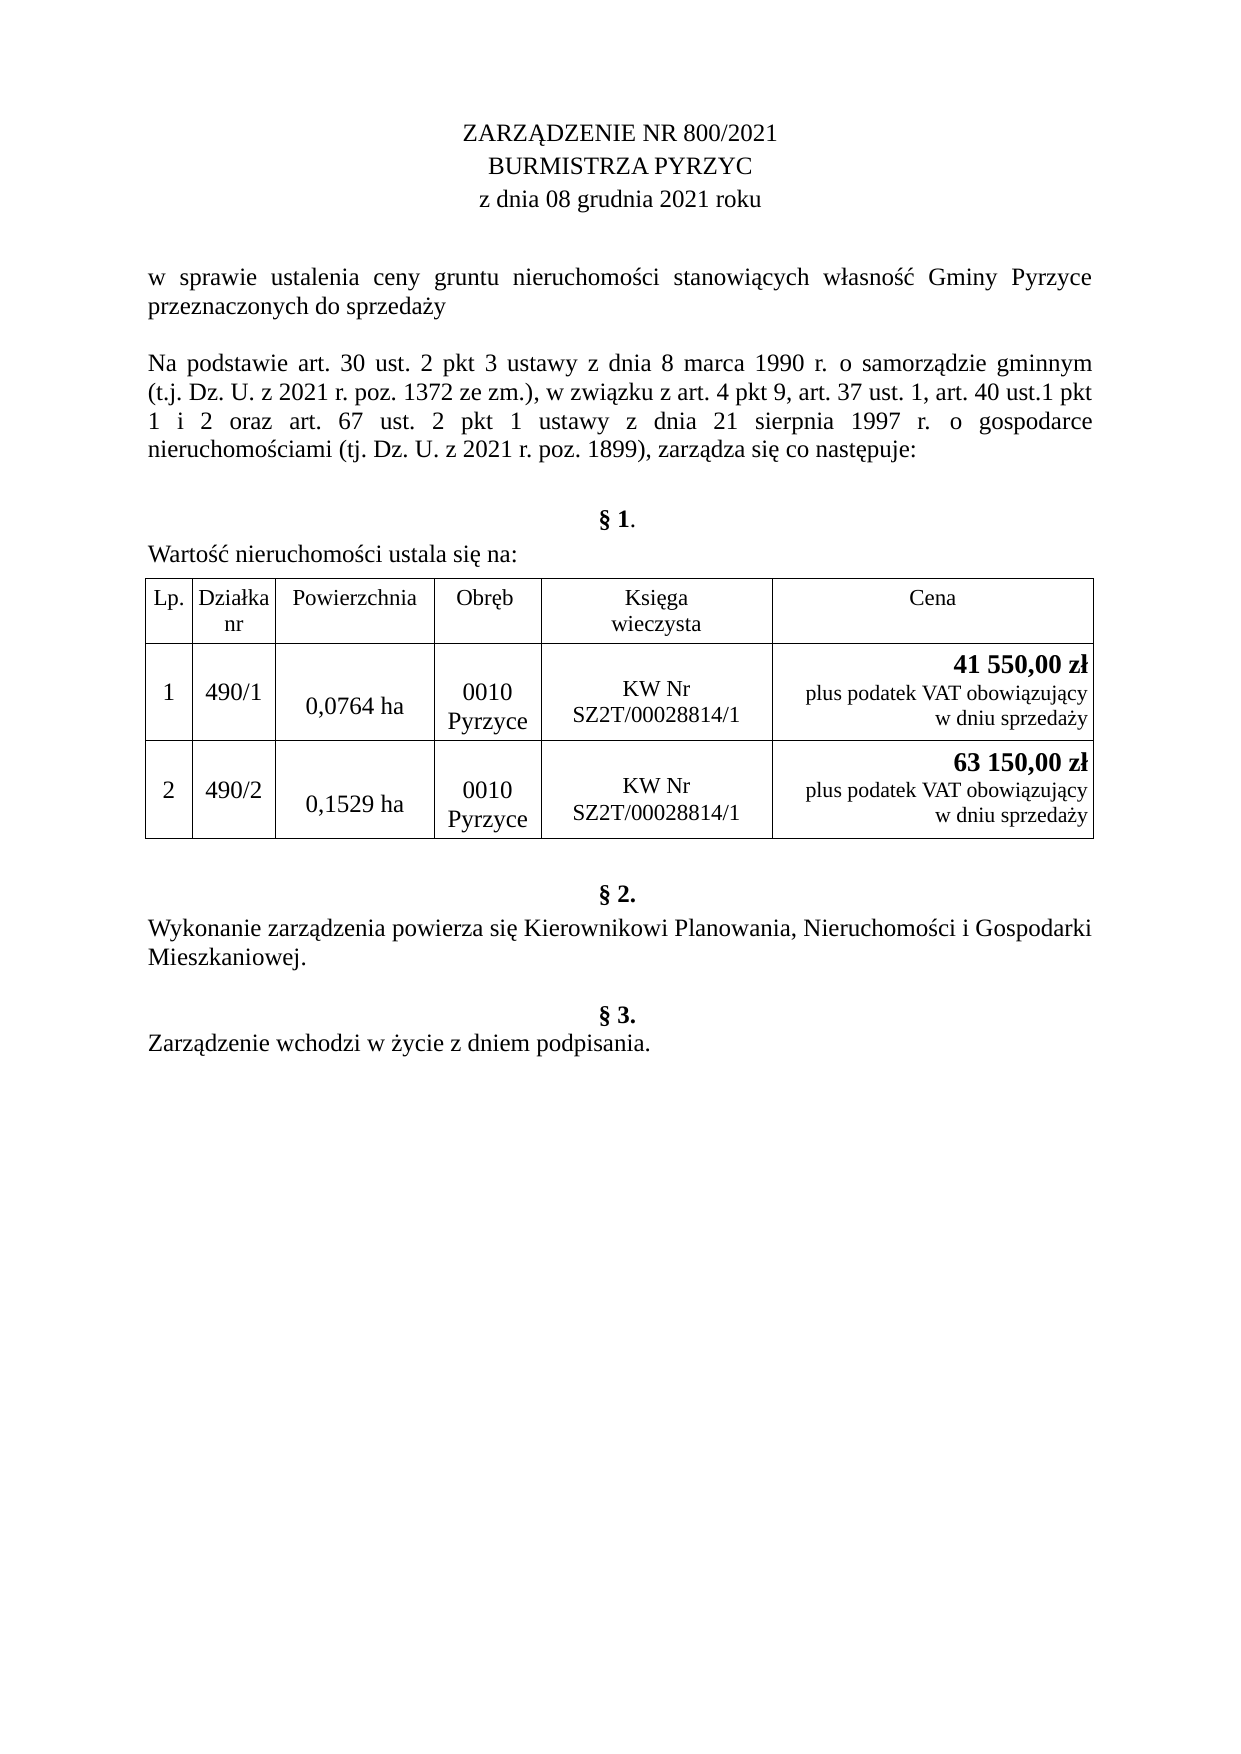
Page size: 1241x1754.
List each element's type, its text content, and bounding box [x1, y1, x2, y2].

text z dnia 08 grudnia 2021 roku [148, 184, 1093, 213]
table_cell 0010 Pyrzyce [435, 644, 541, 740]
table_header Powierzchnia [276, 579, 434, 642]
text Zarządzenie wchodzi w życie z dniem podpisania. [148, 1028, 1093, 1057]
text BURMISTRZA PYRZYC [148, 151, 1093, 180]
table_header Cena [773, 579, 1093, 642]
text Wykonanie zarządzenia powierza się Kierownikowi Planowania, Nieruchomości i Gospodarki Mieszkaniowej. [148, 913, 1093, 971]
text Wartość nieruchomości ustala się na: [148, 539, 1093, 568]
text § 1. [148, 504, 1093, 533]
table_header Lp. [146, 579, 192, 642]
table_cell 490/1 [193, 644, 275, 740]
table_cell 490/2 [193, 741, 275, 838]
text § 2. [148, 879, 1093, 908]
table_header Obręb [435, 579, 541, 642]
text w sprawie ustalenia ceny gruntu nieruchomości stanowiących własność Gminy Pyrzyce przeznaczonych do sprzedaży [148, 262, 1093, 319]
table_header Księga wieczysta [542, 579, 772, 642]
table_cell KW Nr SZ2T/00028814/1 [542, 644, 772, 740]
text Na podstawie art. 30 ust. 2 pkt 3 ustawy z dnia 8 marca 1990 r. o samorządzie gminnym (t.j. Dz. U. z 2021 r. poz. 1372 ze zm.), w związku z art. 4 pkt 9, art. 37 ust. 1, art. 40 ust.1 pkt 1 i 2 oraz art. 67 ust. 2 pkt 1 ustawy z dnia 21 sierpnia 1997 r. o gospodarce nieruchomościami (tj. Dz. U. z 2021 r. poz. 1899), zarządza się co następuje: [148, 348, 1093, 463]
table_cell KW Nr SZ2T/00028814/1 [542, 741, 772, 838]
text § 3. [148, 1000, 1093, 1028]
table_cell 2 [146, 741, 192, 838]
table_cell 1 [146, 644, 192, 740]
table_cell 0010 Pyrzyce [435, 741, 541, 838]
text ZARZĄDZENIE NR 800/2021 [148, 118, 1093, 147]
table_header Działka nr [193, 579, 275, 642]
table_cell 0,1529 ha [276, 741, 434, 838]
table_cell 41 550,00 zł plus podatek VAT obowiązujący w dniu sprzedaży [773, 644, 1093, 740]
table_cell 63 150,00 zł plus podatek VAT obowiązujący w dniu sprzedaży [773, 741, 1093, 838]
table_cell 0,0764 ha [276, 644, 434, 740]
